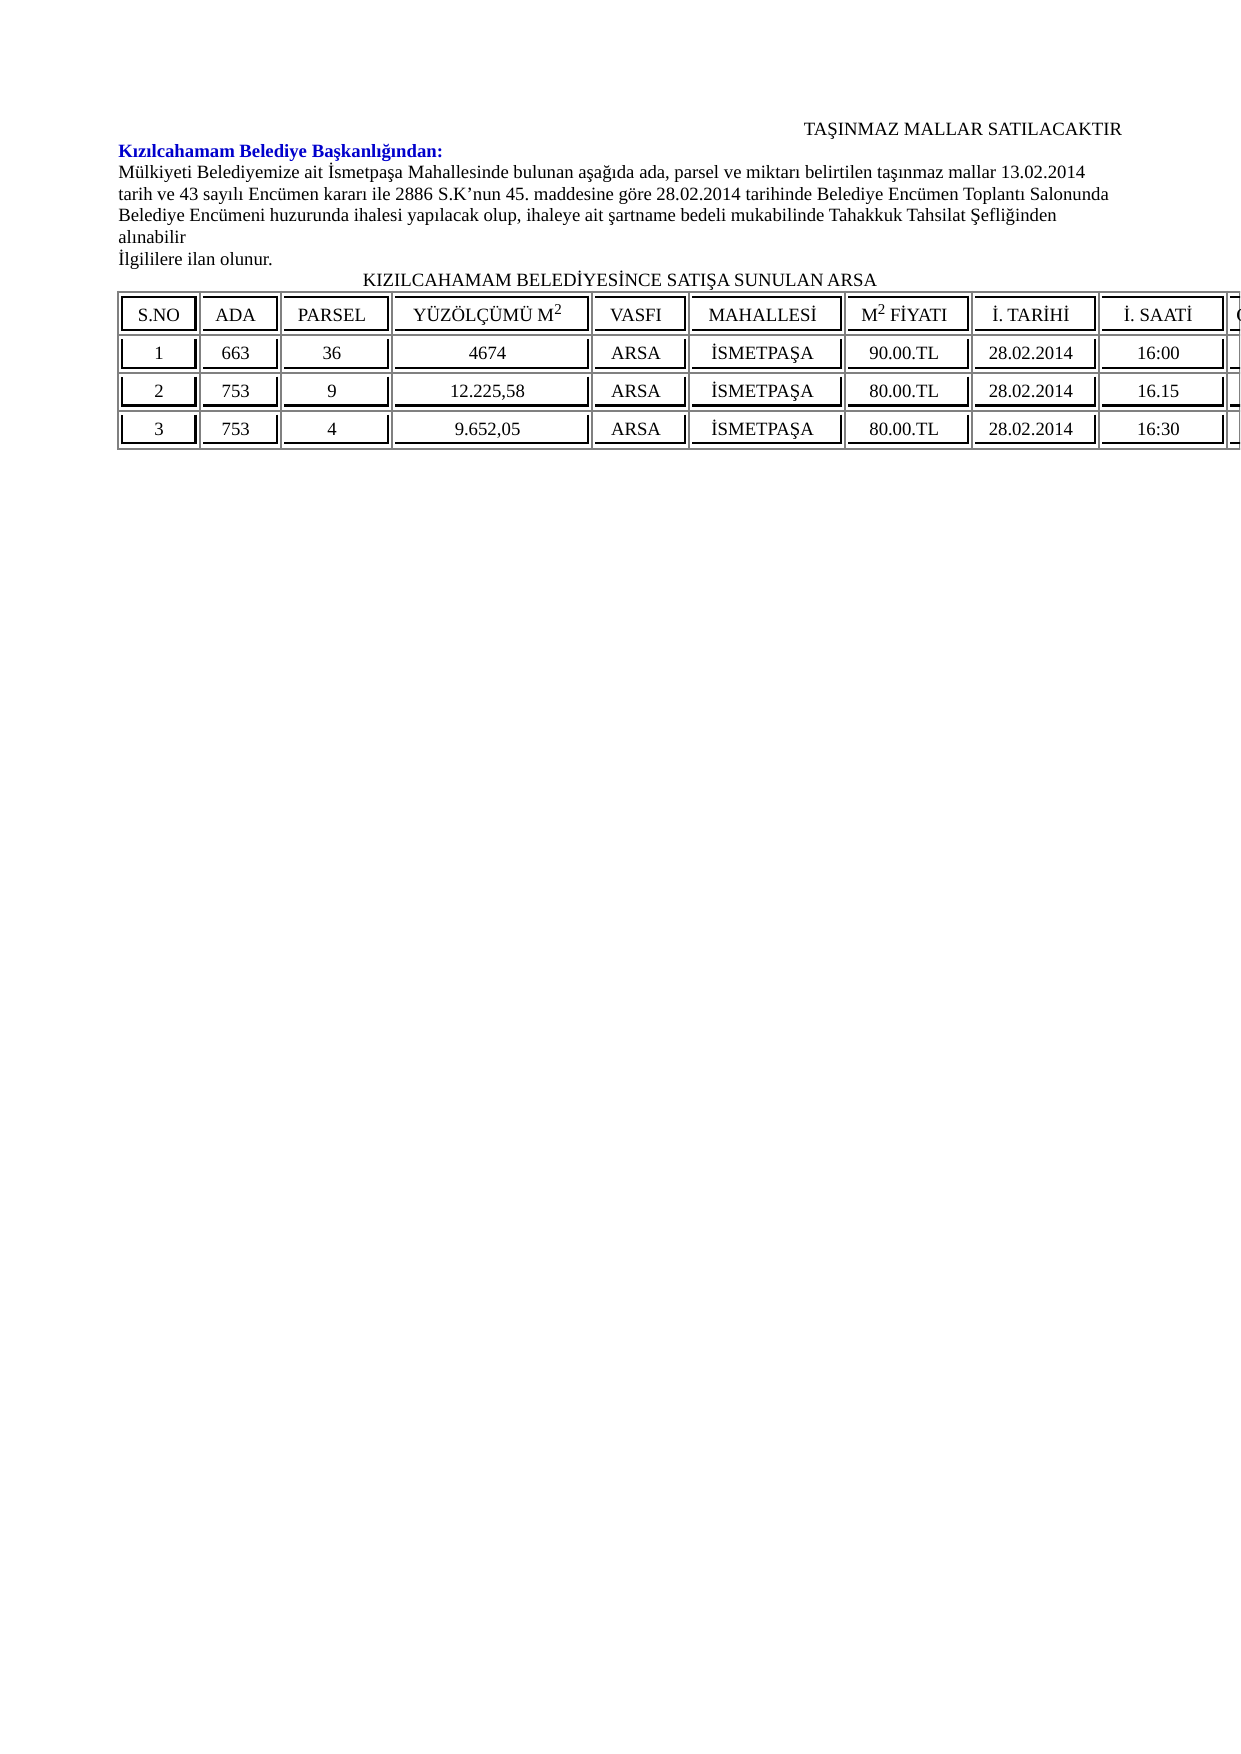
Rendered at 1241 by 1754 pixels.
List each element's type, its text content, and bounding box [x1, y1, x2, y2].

table_cell ARSA [593, 374, 688, 409]
table_cell İSMETPAŞA [690, 374, 844, 409]
table_cell 1 [119, 336, 199, 372]
table_cell 753 [201, 374, 280, 409]
table_header VASFI [593, 293, 688, 334]
table_cell 23.165.00.TL [1228, 412, 1239, 447]
table_header İ. TARİHİ [973, 293, 1098, 334]
text TAŞINMAZ MALLAR SATILACAKTIR [118, 118, 1122, 140]
table_cell ARSA [593, 336, 688, 372]
table_cell İSMETPAŞA [690, 336, 844, 372]
table_cell 28.02.2014 [973, 336, 1098, 372]
table_cell 2 [119, 374, 199, 409]
table_header İ. SAATİ [1100, 293, 1226, 334]
table_cell 663 [201, 336, 280, 372]
table_header PARSEL [282, 293, 391, 334]
table_cell ARSA [593, 412, 688, 447]
table_header MAHALLESİ [690, 293, 844, 334]
table_cell 3 [119, 412, 199, 447]
table_cell 28.02.2014 [973, 374, 1098, 409]
text KIZILCAHAMAM BELEDİYESİNCE SATIŞA SUNULAN ARSA [118, 269, 1122, 291]
table_cell 80.00.TL [846, 412, 971, 447]
table_cell 753 [201, 412, 280, 447]
table_header GEÇ. TEMİNAT [1228, 293, 1239, 334]
table_cell 90.00.TL [846, 336, 971, 372]
table_header ADA [201, 293, 280, 334]
table_cell 4 [282, 412, 391, 447]
table_cell 4674 [393, 336, 591, 372]
table_cell 36 [282, 336, 391, 372]
text Kızılcahamam Belediye Başkanlığından: [118, 140, 1122, 161]
table_cell 16:00 [1100, 336, 1226, 372]
table_header M2 FİYATI [846, 293, 971, 334]
table_header S.NO [119, 293, 199, 334]
table_cell 12.225,58 [393, 374, 591, 409]
table_cell 16:30 [1100, 412, 1226, 447]
table_cell 16.15 [1100, 374, 1226, 409]
text Mülkiyeti Belediyemize ait İsmetpaşa Mahallesinde bulunan aşağıda ada, parsel ve miktarı belirtilen taşınmaz mallar 13.02.2014 tarih ve 43 sayılı Encümen kararı ile 2886 S.K’nun 45. maddesine göre 28.02.2014 tarihinde Belediye Encümen Toplantı Salonunda Belediye Encümeni huzurunda ihalesi yapılacak olup, ihaleye ait şartname bedeli mukabilinde Tahakkuk Tahsilat Şefliğinden alınabilir [118, 161, 1122, 247]
table_cell 9.652,05 [393, 412, 591, 447]
table_cell 12.620.00.TL [1228, 336, 1239, 372]
table_cell İSMETPAŞA [690, 412, 844, 447]
table_cell 80.00.TL [846, 374, 971, 409]
table_cell 28.02.2014 [973, 412, 1098, 447]
table_cell 9 [282, 374, 391, 409]
table_cell 29.342.00.TL [1228, 374, 1239, 409]
text İlgililere ilan olunur. [118, 247, 1122, 269]
table_header YÜZÖLÇÜMÜ M2 [393, 293, 591, 334]
